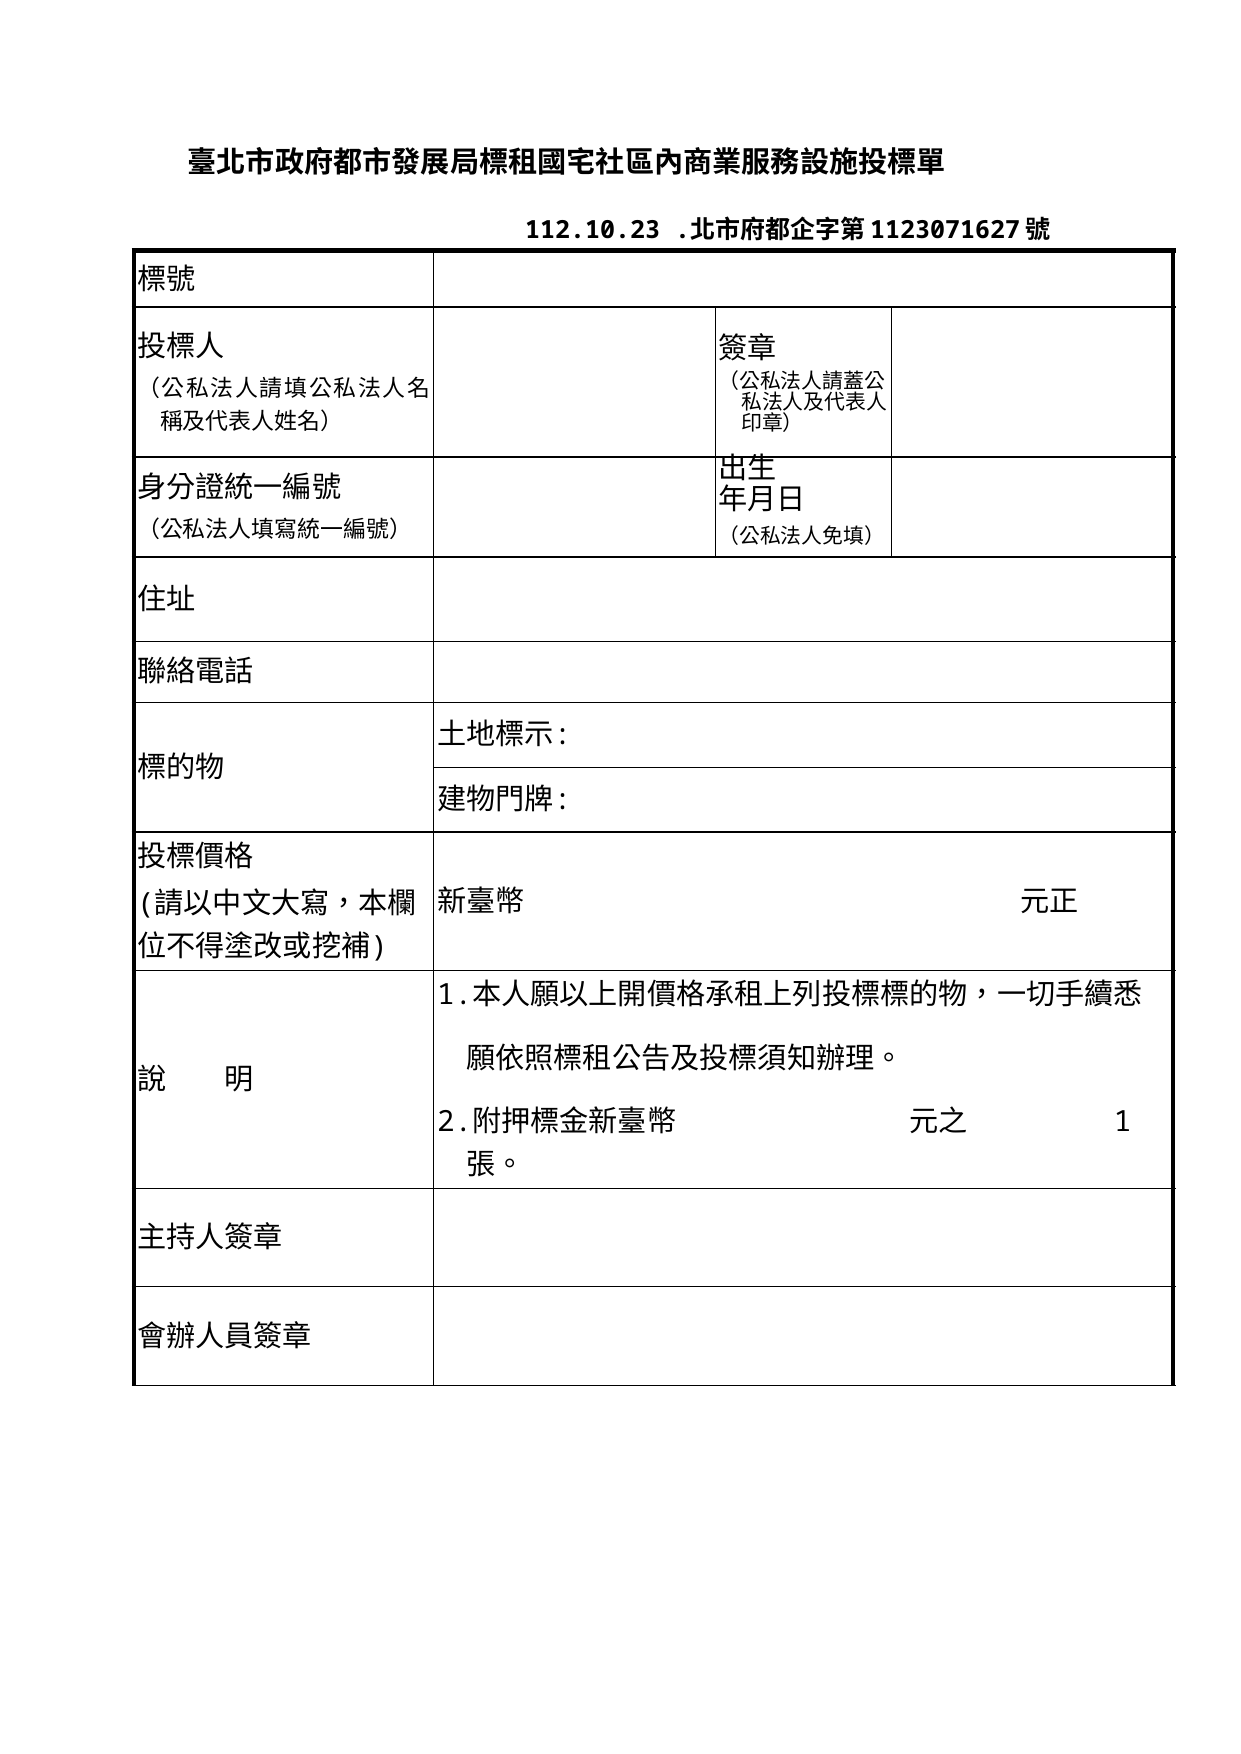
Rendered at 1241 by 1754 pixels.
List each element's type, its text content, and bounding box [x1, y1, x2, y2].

table_cell [434, 308, 715, 456]
table_cell [892, 458, 1171, 556]
table_cell 身分證統一編號 （公私法人填寫統一編號） [136, 458, 433, 556]
table_cell 說 明 [136, 971, 433, 1188]
table_cell [434, 642, 1171, 702]
table_cell 投標價格 (請以中文大寫，本欄位不得塗改或挖補) [136, 833, 433, 970]
table_cell 出生 年月日 （公私法人免填） [716, 458, 891, 556]
table_cell 簽章 （公私法人請蓋公私法人及代表人印章） [716, 308, 891, 456]
table_cell 會辦人員簽章 [136, 1287, 433, 1385]
table_cell 聯絡電話 [136, 642, 433, 702]
table_cell 住址 [136, 558, 433, 641]
table_header [434, 253, 1171, 306]
table_cell 新臺幣 元正 [434, 833, 1171, 970]
table_cell 投標人 （公私法人請填公私法人名稱及代表人姓名） [136, 308, 433, 456]
table_cell [434, 1287, 1171, 1385]
table_cell 土地標示: [434, 703, 1171, 767]
table_header 標號 [136, 253, 433, 306]
text 112.10.23 .北市府都企字第1123071627號 [187, 186, 1053, 248]
table_cell 1.本人願以上開價格承租上列投標標的物，一切手續悉願依照標租公告及投標須知辦理。 2.附押標金新臺幣 元之 1張。 [434, 971, 1171, 1188]
text 臺北市政府都市發展局標租國宅社區內商業服務設施投標單 [187, 118, 1053, 180]
table_cell [434, 1189, 1171, 1286]
table_cell [434, 558, 1171, 641]
table_cell 主持人簽章 [136, 1189, 433, 1286]
table_cell 建物門牌: [434, 768, 1171, 831]
table_cell 標的物 [136, 703, 433, 831]
table_cell [434, 458, 715, 556]
table_cell [892, 308, 1171, 456]
